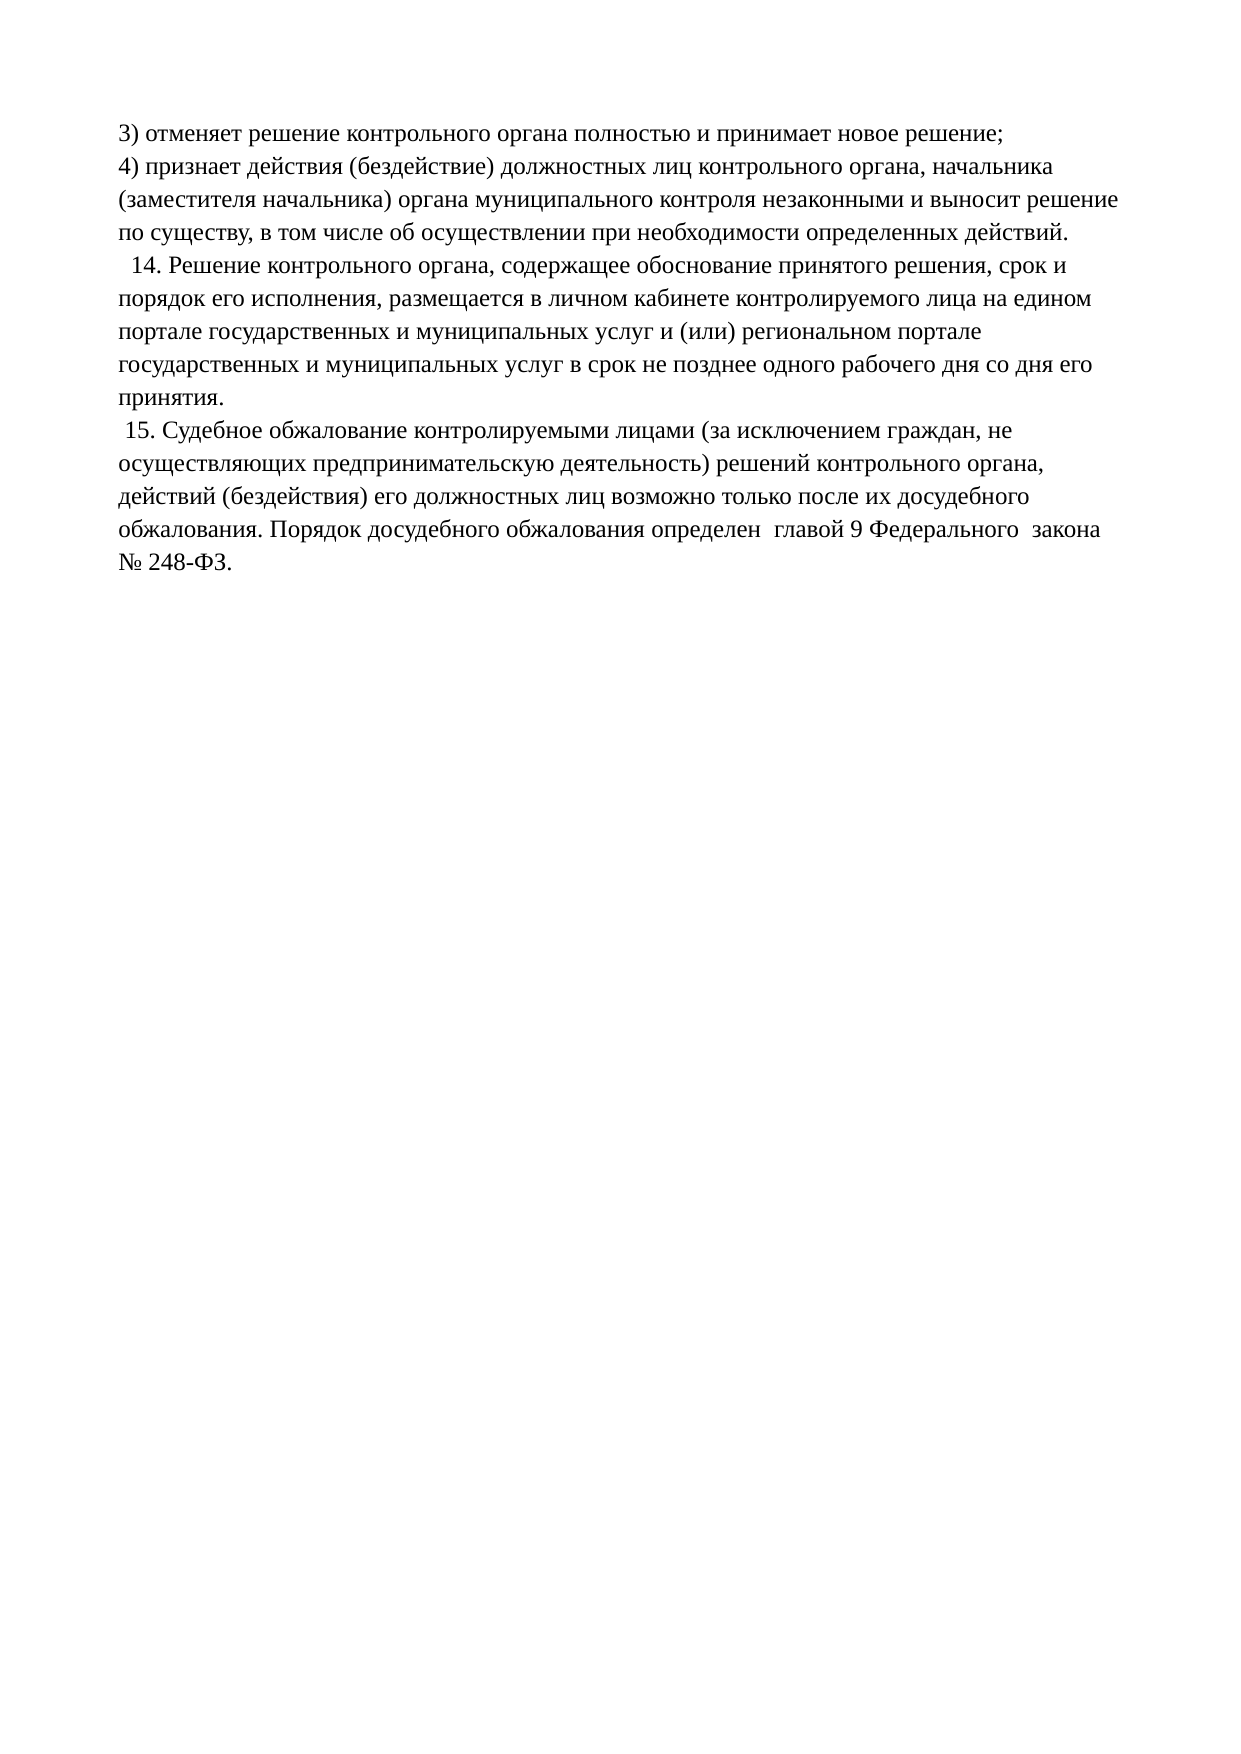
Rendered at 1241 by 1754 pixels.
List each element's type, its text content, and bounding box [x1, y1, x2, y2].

text 14. Решение контрольного органа, содержащее обоснование принятого решения, срок и порядок его исполнения, размещается в личном кабинете контролируемого лица на едином портале государственных и муниципальных услуг и (или) региональном портале государственных и муниципальных услуг в срок не позднее одного рабочего дня со дня его принятия. [118, 250, 1122, 411]
text 4) признает действия (бездействие) должностных лиц контрольного органа, начальника (заместителя начальника) органа муниципального контроля незаконными и выносит решение по существу, в том числе об осуществлении при необходимости определенных действий. [118, 151, 1122, 246]
text 15. Судебное обжалование контролируемыми лицами (за исключением граждан, не осуществляющих предпринимательскую деятельность) решений контрольного органа, действий (бездействия) его должностных лиц возможно только после их досудебного обжалования. Порядок досудебного обжалования определен главой 9 Федерального закона № 248-ФЗ. [118, 415, 1122, 576]
text 3) отменяет решение контрольного органа полностью и принимает новое решение; [118, 118, 1122, 147]
